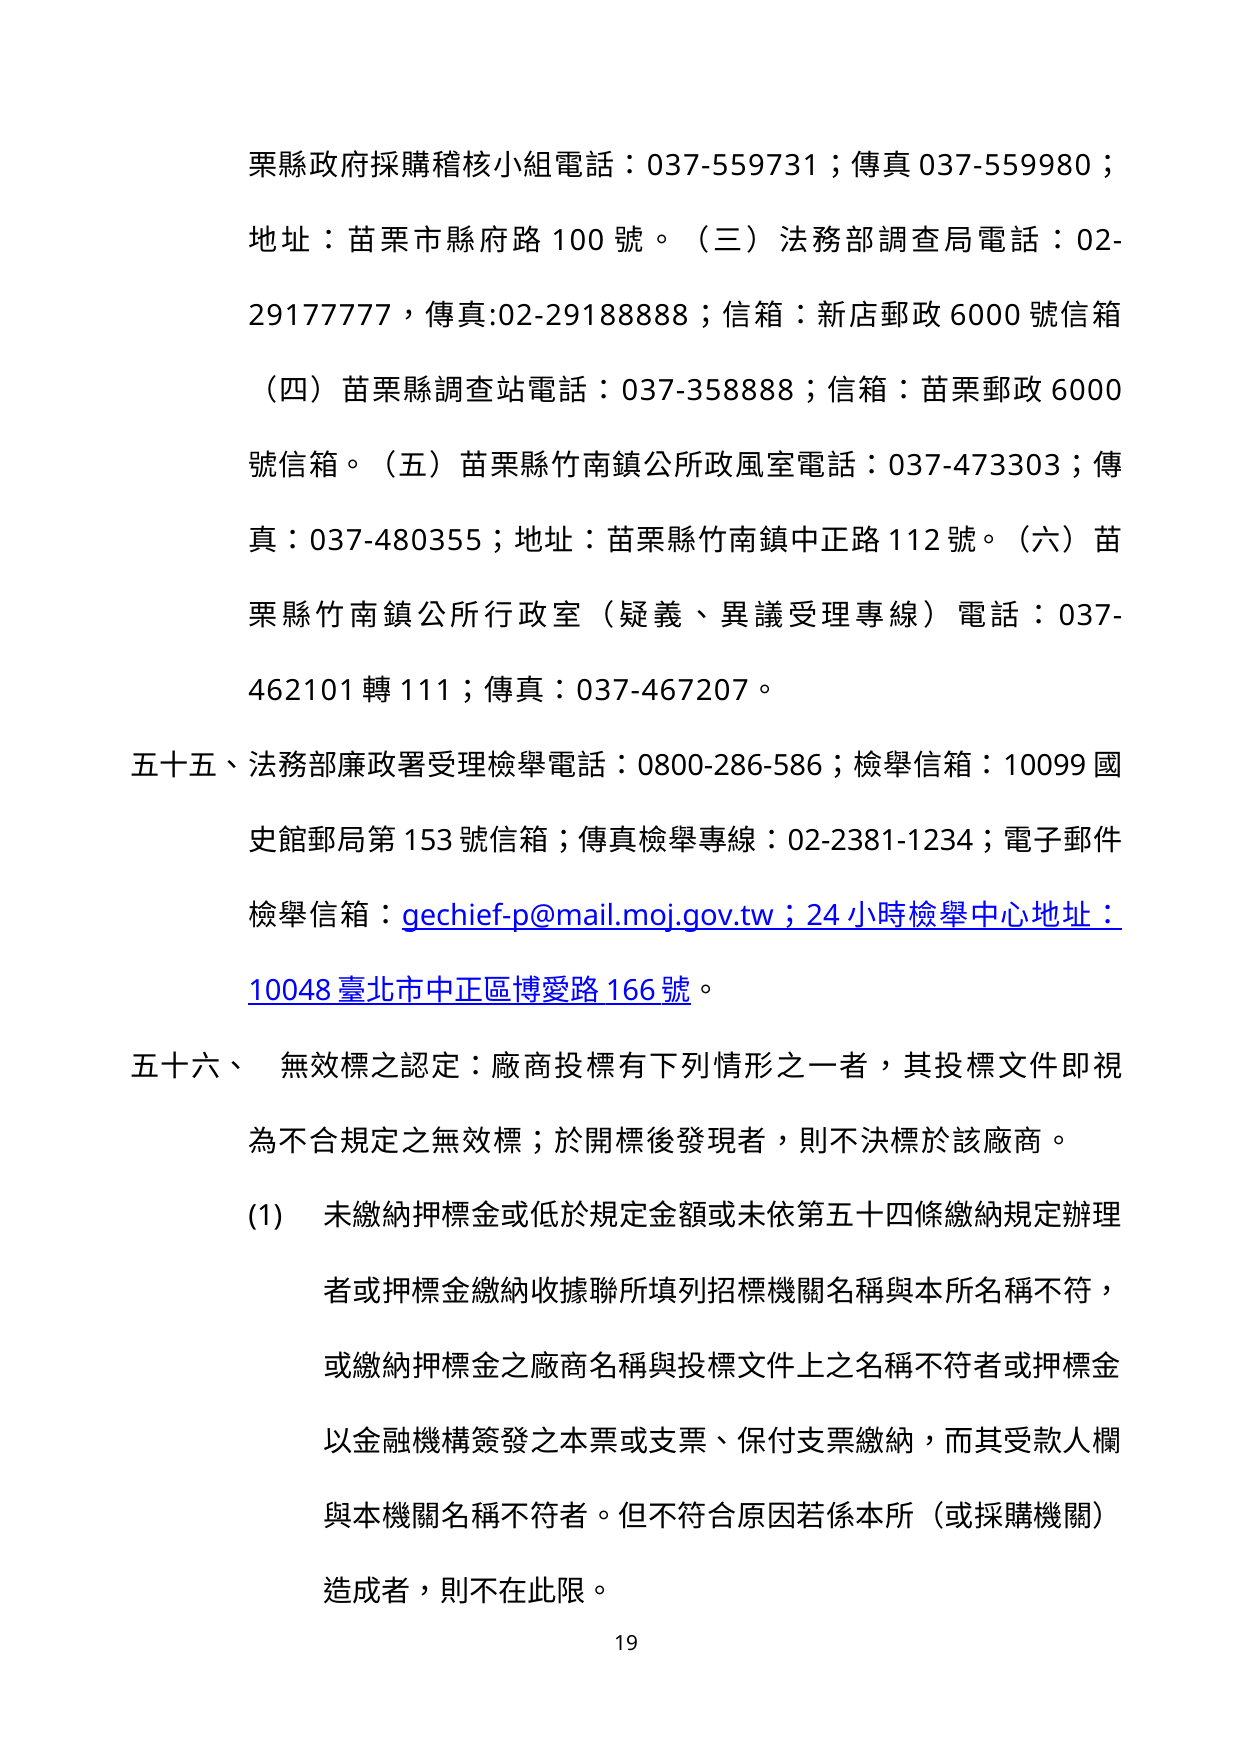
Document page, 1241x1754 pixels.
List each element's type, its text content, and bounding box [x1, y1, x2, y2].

list 受理廠商檢舉之採購稽核小組連絡電話、傳真及地址與法務部調查局及機關所在地之調查站處（站、組）檢舉電話及信箱：（一）行政院公共工程委員會中央採購稽核小組電話：02-87897548；傳真：02-87897554；地址：台北市信義區松仁路3號9樓。（二）苗栗縣政府採購稽核小組電話：037-559731；傳真037-559980；地址：苗栗市縣府路100號。（三）法務部調查局電話：02-29177777，傳真:02-29188888；信箱：新店郵政6000號信箱。（四）苗栗縣調查站電話：037-358888；信箱：苗栗郵政6000號信箱。（五）苗栗縣竹南鎮公所政風室電話：037-473303；傳真：037-480355；地址：苗栗縣竹南鎮中正路112號。（六）苗栗縣竹南鎮公所行政室（疑義、異議受理專線）電話：037-462101轉111；傳真：037-467207。 [130, 126, 1122, 726]
list 無效標之認定：廠商投標有下列情形之一者，其投標文件即視為不合規定之無效標；於開標後發現者，則不決標於該廠商。 [130, 1026, 1122, 1176]
list 未繳納押標金或低於規定金額或未依第五十四條繳納規定辦理者或押標金繳納收據聯所填列招標機關名稱與本所名稱不符，或繳納押標金之廠商名稱與投標文件上之名稱不符者或押標金以金融機構簽發之本票或支票、保付支票繳納，而其受款人欄與本機關名稱不符者。但不符合原因若係本所（或採購機關）造成者，則不在此限。 [248, 1176, 1122, 1626]
list 法務部廉政署受理檢舉電話：0800-286-586；檢舉信箱：10099國史館郵局第153號信箱；傳真檢舉專線：02-2381-1234；電子郵件檢舉信箱：gechief-p@mail.moj.gov.tw；24小時檢舉中心地址：10048臺北市中正區博愛路166號。 [130, 726, 1122, 1026]
